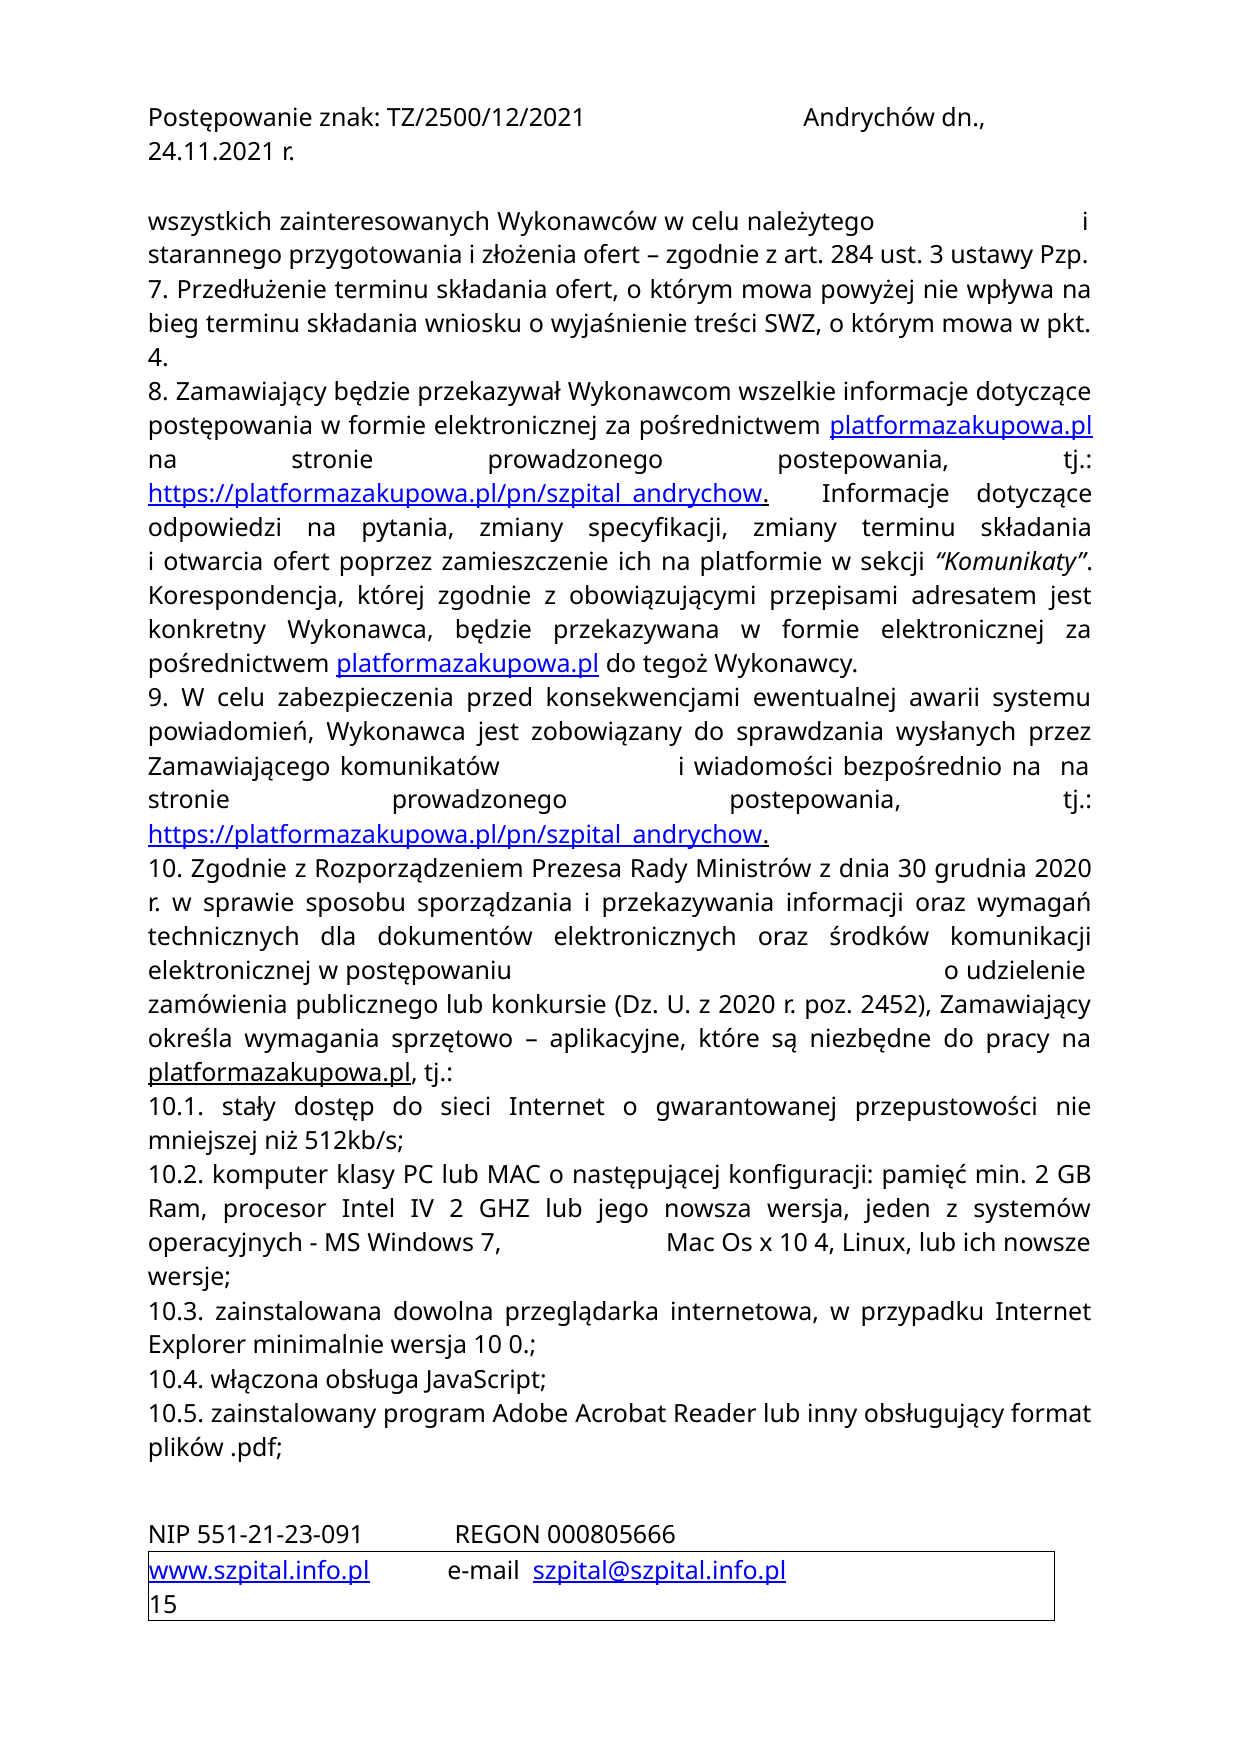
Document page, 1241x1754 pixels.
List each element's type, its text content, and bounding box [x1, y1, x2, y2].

text 10.1. stały dostęp do sieci Internet o gwarantowanej przepustowości nie mniejszej niż 512kb/s; [148, 1089, 1092, 1157]
text 10. Zgodnie z Rozporządzeniem Prezesa Rady Ministrów z dnia 30 grudnia 2020 r. w sprawie sposobu sporządzania i przekazywania informacji oraz wymagań technicznych dla dokumentów elektronicznych oraz środków komunikacji elektronicznej w postępowaniu o udzielenie zamówienia publicznego lub konkursie (Dz. U. z 2020 r. poz. 2452), Zamawiający określa wymagania sprzętowo – aplikacyjne, które są niezbędne do pracy na platformazakupowa.pl, tj.: [148, 850, 1092, 1089]
text 10.5. zainstalowany program Adobe Acrobat Reader lub inny obsługujący format plików .pdf; [148, 1395, 1092, 1463]
text 10.2. komputer klasy PC lub MAC o następującej konfiguracji: pamięć min. 2 GB Ram, procesor Intel IV 2 GHZ lub jego nowsza wersja, jeden z systemów operacyjnych - MS Windows 7, Mac Os x 10 4, Linux, lub ich nowsze wersje; [148, 1157, 1092, 1293]
text 7. Przedłużenie terminu składania ofert, o którym mowa powyżej nie wpływa na bieg terminu składania wniosku o wyjaśnienie treści SWZ, o którym mowa w pkt. 4. [148, 271, 1092, 373]
text wszystkich zainteresowanych Wykonawców w celu należytego i starannego przygotowania i złożenia ofert – zgodnie z art. 284 ust. 3 ustawy Pzp. [148, 203, 1092, 271]
text 10.3. zainstalowana dowolna przeglądarka internetowa, w przypadku Internet Explorer minimalnie wersja 10 0.; [148, 1293, 1092, 1361]
text 8. Zamawiający będzie przekazywał Wykonawcom wszelkie informacje dotyczące postępowania w formie elektronicznej za pośrednictwem platformazakupowa.pl na stronie prowadzonego postepowania, tj.: https://platformazakupowa.pl/pn/szpital_andrychow. Informacje dotyczące odpowiedzi na pytania, zmiany specyfikacji, zmiany terminu składania i otwarcia ofert poprzez zamieszczenie ich na platformie w sekcji “Komunikaty”. Korespondencja, której zgodnie z obowiązującymi przepisami adresatem jest konkretny Wykonawca, będzie przekazywana w formie elektronicznej za pośrednictwem platformazakupowa.pl do tegoż Wykonawcy. [148, 373, 1092, 680]
text 9. W celu zabezpieczenia przed konsekwencjami ewentualnej awarii systemu powiadomień, Wykonawca jest zobowiązany do sprawdzania wysłanych przez Zamawiającego komunikatów i wiadomości bezpośrednio na na stronie prowadzonego postepowania, tj.: https://platformazakupowa.pl/pn/szpital_andrychow. [148, 680, 1092, 850]
text 10.4. włączona obsługa JavaScript; [148, 1361, 1092, 1395]
